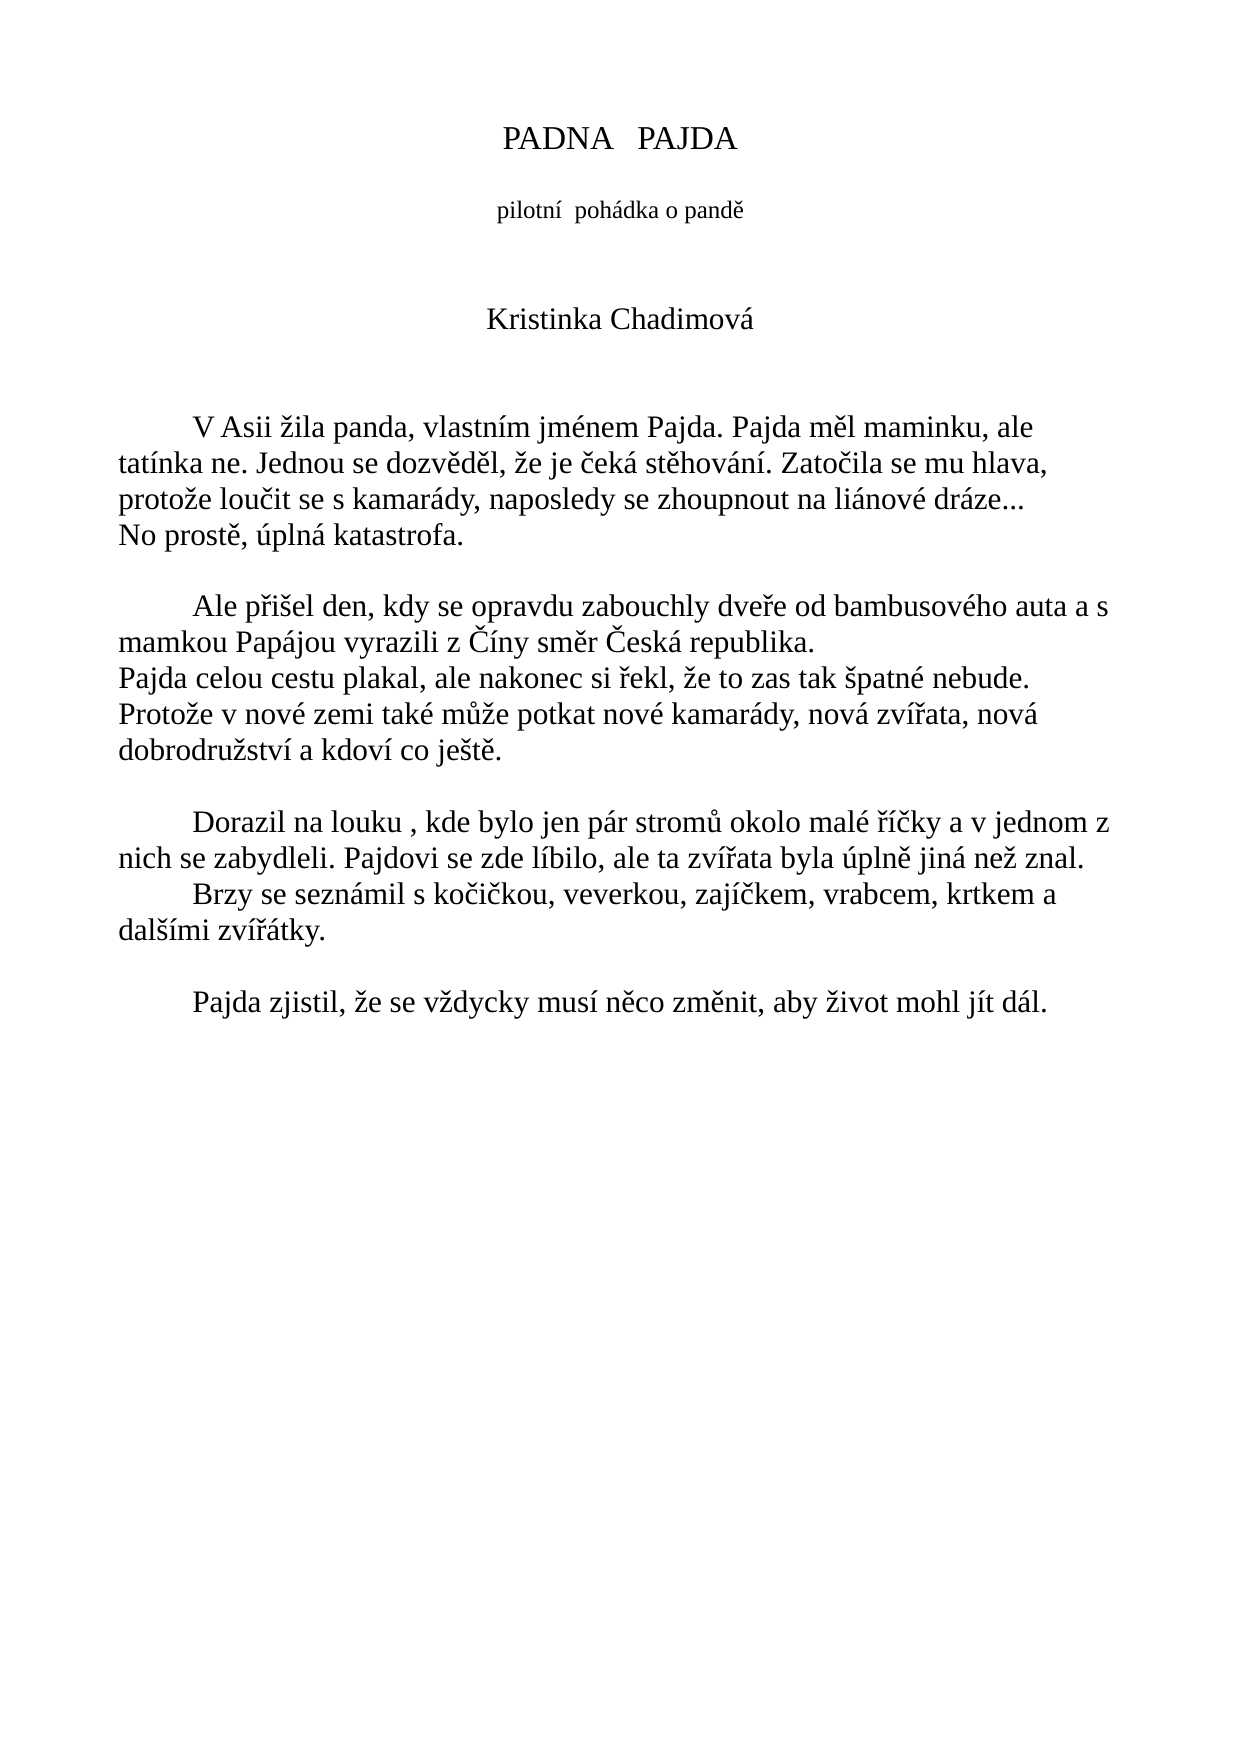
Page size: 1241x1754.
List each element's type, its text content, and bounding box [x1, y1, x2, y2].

text PADNA PAJDA [118, 118, 1122, 156]
text Brzy se seznámil s kočičkou, veverkou, zajíčkem, vrabcem, krtkem a dalšími zvířátky. [118, 875, 1122, 947]
text Ale přišel den, kdy se opravdu zabouchly dveře od bambusového auta a s mamkou Papájou vyrazili z Číny směr Česká republika. [118, 588, 1122, 659]
text Pajda celou cestu plakal, ale nakonec si řekl, že to zas tak špatné nebude. Protože v nové zemi také může potkat nové kamarády, nová zvířata, nová dobrodružství a kdoví co ještě. [118, 659, 1122, 767]
text V Asii žila panda, vlastním jménem Pajda. Pajda měl maminku, ale tatínka ne. Jednou se dozvěděl, že je čeká stěhování. Zatočila se mu hlava, protože loučit se s kamarády, naposledy se zhoupnout na liánové dráze... [118, 408, 1122, 516]
text pilotní pohádka o pandě [118, 195, 1122, 223]
text Pajda zjistil, že se vždycky musí něco změnit, aby život mohl jít dál. [118, 983, 1122, 1019]
text Kristinka Chadimová [118, 300, 1122, 336]
text No prostě, úplná katastrofa. [118, 516, 1122, 552]
text Dorazil na louku , kde bylo jen pár stromů okolo malé říčky a v jednom z nich se zabydleli. Pajdovi se zde líbilo, ale ta zvířata byla úplně jiná než znal. [118, 803, 1122, 875]
